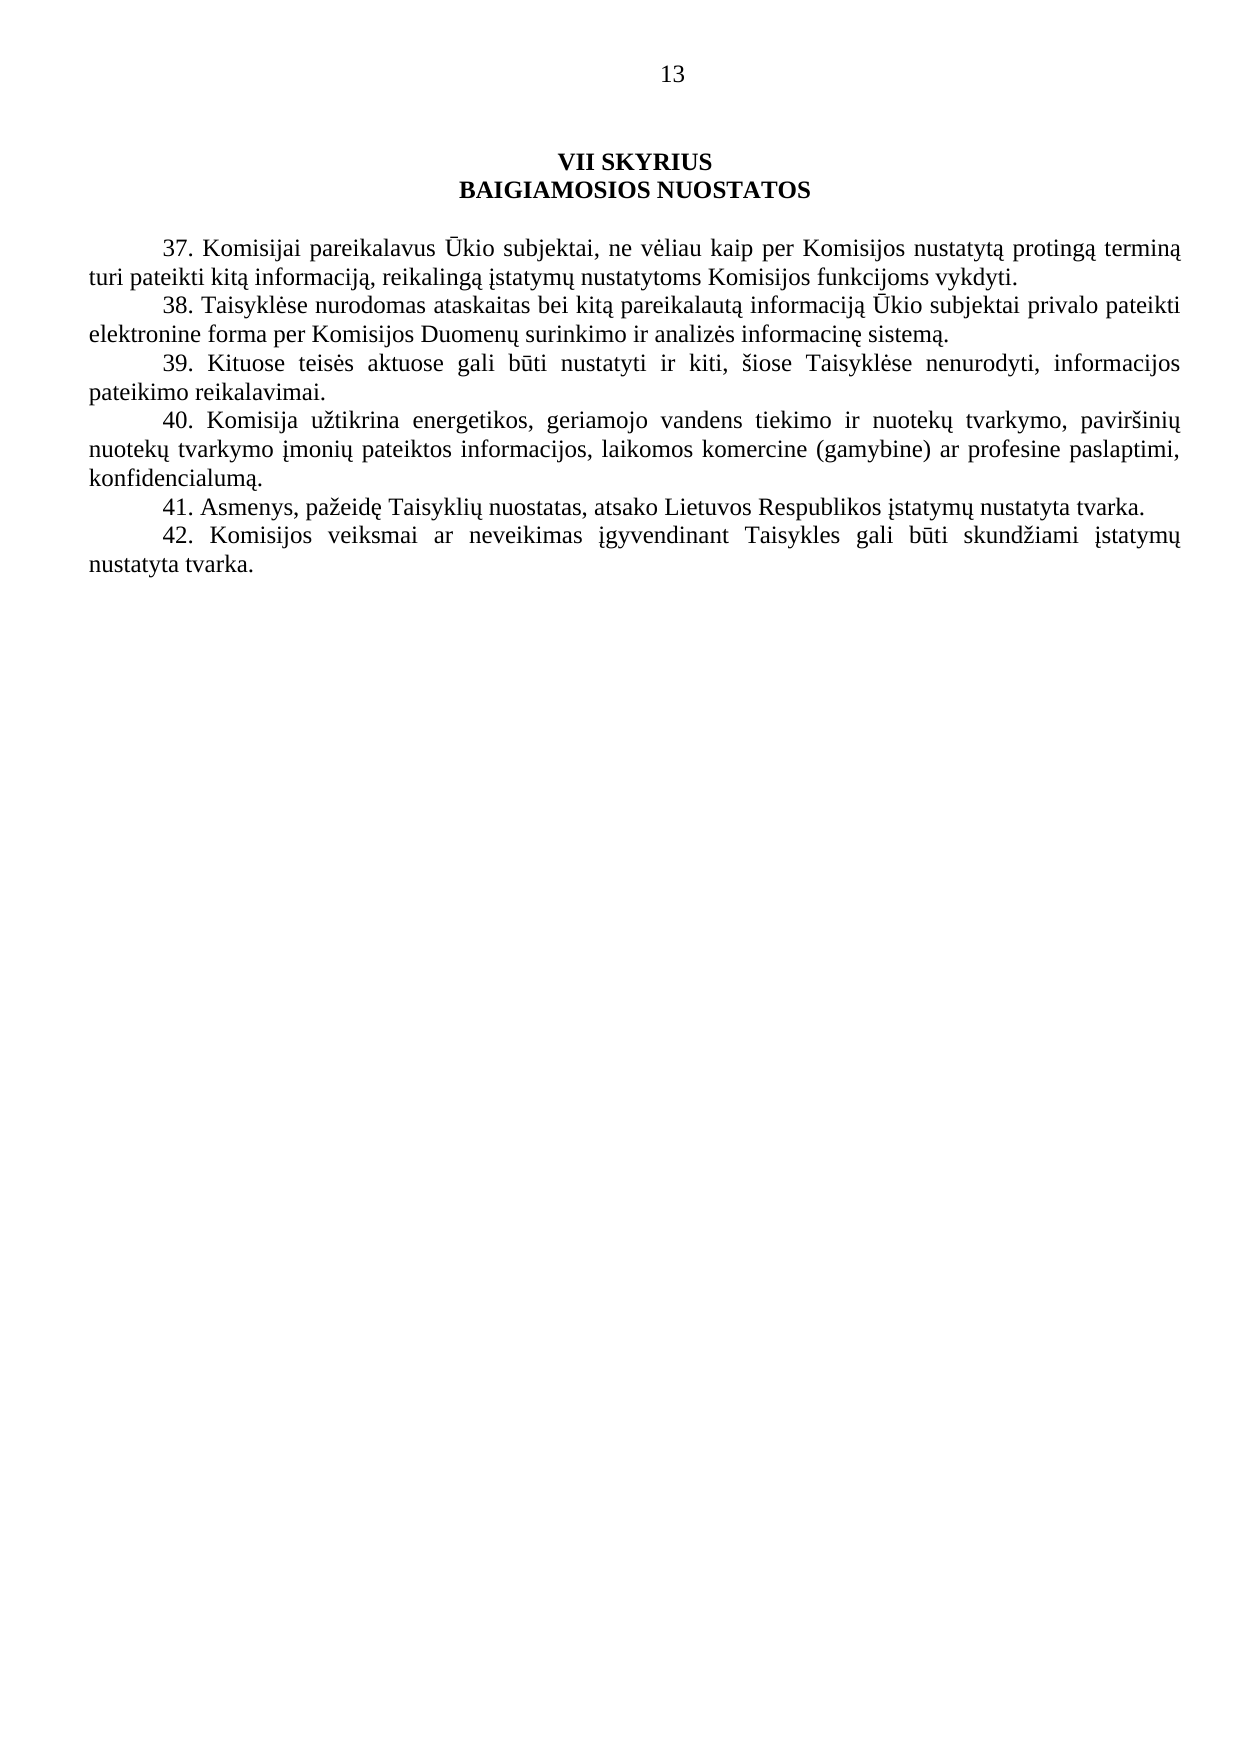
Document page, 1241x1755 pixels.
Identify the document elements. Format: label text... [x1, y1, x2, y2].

text 38. Taisyklėse nurodomas ataskaitas bei kitą pareikalautą informaciją Ūkio subjektai privalo pateikti elektronine forma per Komisijos Duomenų surinkimo ir analizės informacinę sistemą. [89, 291, 1181, 348]
text 40. Komisija užtikrina energetikos, geriamojo vandens tiekimo ir nuotekų tvarkymo, paviršinių nuotekų tvarkymo įmonių pateiktos informacijos, laikomos komercine (gamybine) ar profesine paslaptimi, konfidencialumą. [89, 406, 1181, 492]
text 37. Komisijai pareikalavus Ūkio subjektai, ne vėliau kaip per Komisijos nustatytą protingą terminą turi pateikti kitą informaciją, reikalingą įstatymų nustatytoms Komisijos funkcijoms vykdyti. [89, 233, 1181, 291]
text 39. Kituose teisės aktuose gali būti nustatyti ir kiti, šiose Taisyklėse nenurodyti, informacijos pateikimo reikalavimai. [89, 348, 1181, 406]
text 41. Asmenys, pažeidę Taisyklių nuostatas, atsako Lietuvos Respublikos įstatymų nustatyta tvarka. [89, 492, 1181, 521]
text VII SKYRIUS [89, 147, 1181, 176]
text 42. Komisijos veiksmai ar neveikimas įgyvendinant Taisykles gali būti skundžiami įstatymų nustatyta tvarka. [89, 521, 1181, 578]
text BAIGIAMOSIOS NUOSTATOS [89, 176, 1181, 204]
